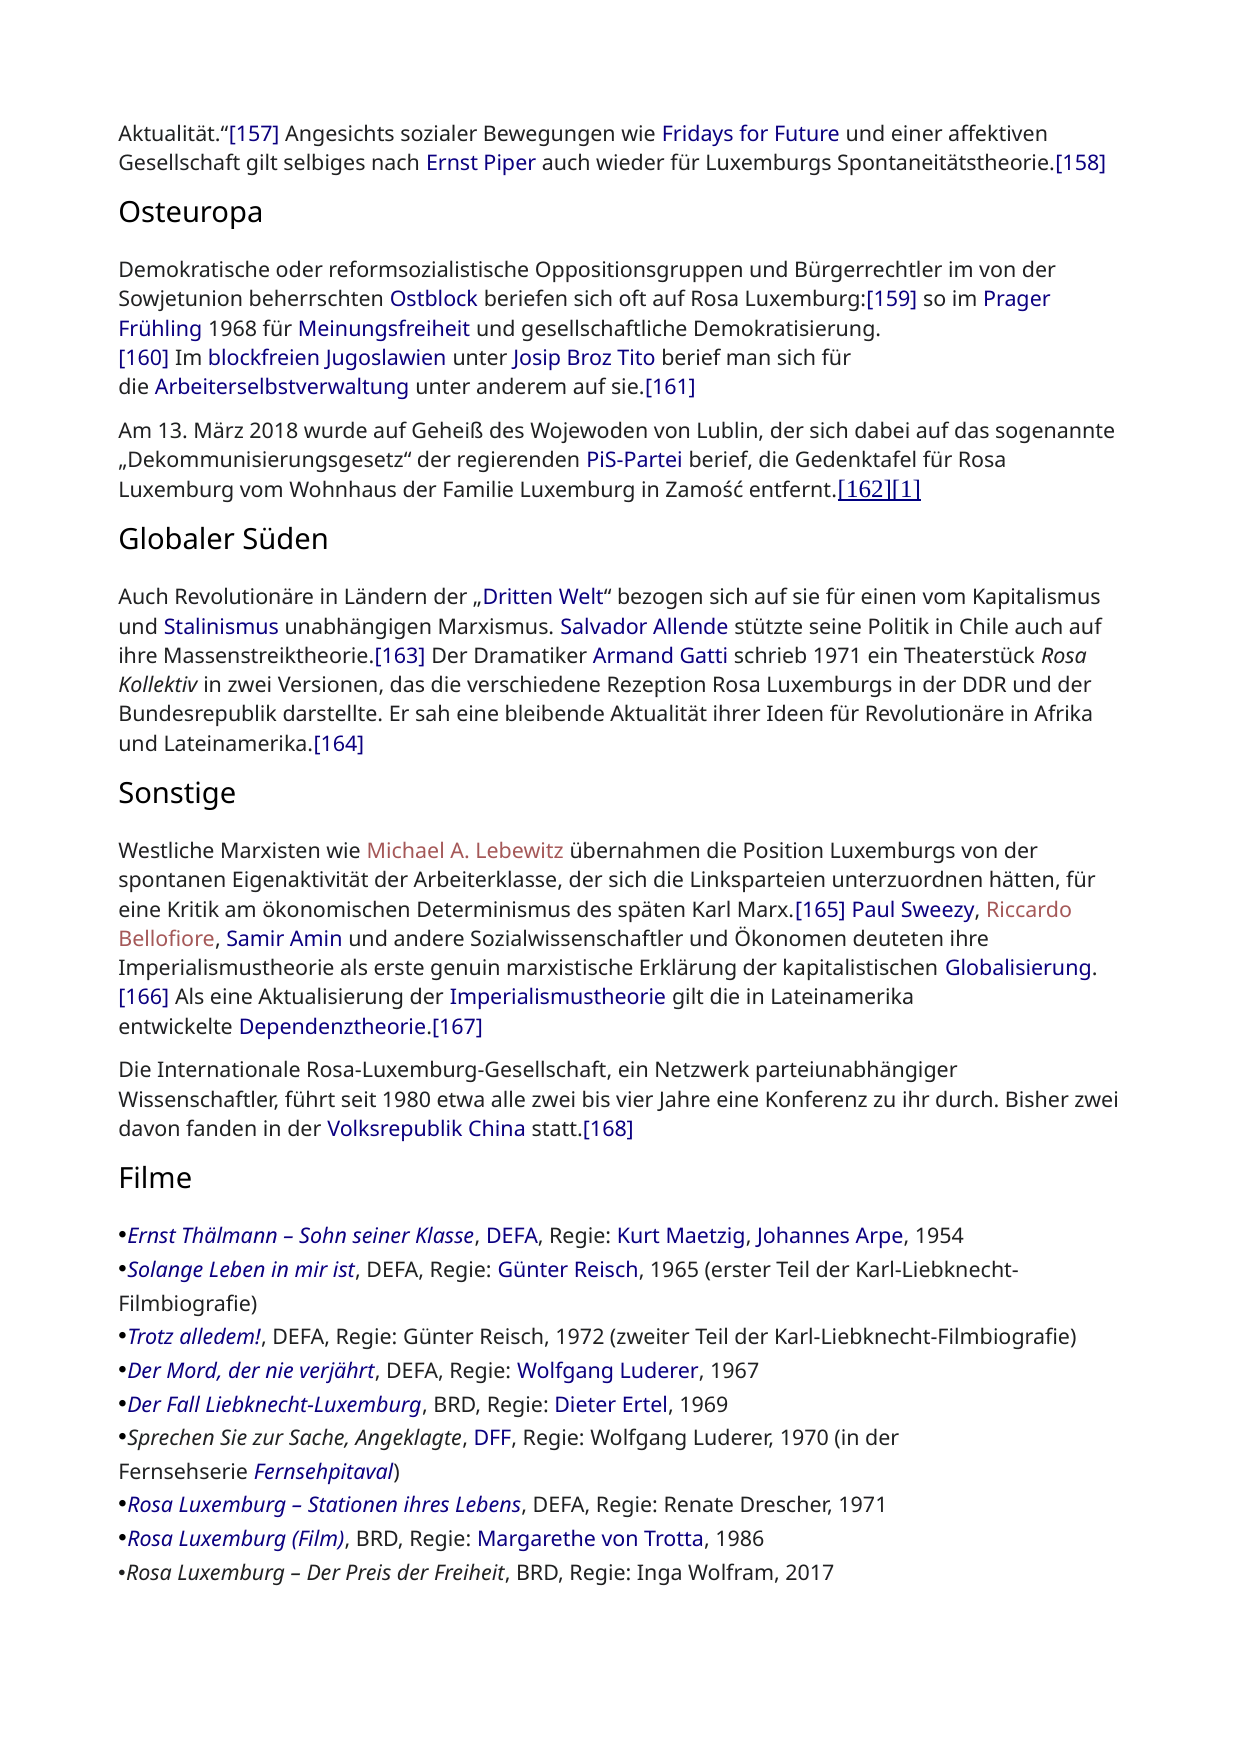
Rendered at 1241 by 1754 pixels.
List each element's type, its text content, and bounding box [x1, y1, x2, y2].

text Aktualität.“[157] Angesichts sozialer Bewegungen wie Fridays for Future und einer affektiven Gesellschaft gilt selbiges nach Ernst Piper auch wieder für Luxemburgs Spontaneitätstheorie.[158] [118, 118, 1122, 177]
list Der Mord, der nie verjährt, DEFA, Regie: Wolfgang Luderer, 1967 [118, 1355, 1122, 1385]
text Demokratische oder reformsozialistische Oppositionsgruppen und Bürgerrechtler im von der Sowjetunion beherrschten Ostblock beriefen sich oft auf Rosa Luxemburg:[159] so im Prager Frühling 1968 für Meinungsfreiheit und gesellschaftliche Demokratisierung.[160] Im blockfreien Jugoslawien unter Josip Broz Tito berief man sich für die Arbeiterselbstverwaltung unter anderem auf sie.[161] [118, 255, 1122, 401]
subtitle Filme [118, 1157, 1122, 1197]
text Am 13. März 2018 wurde auf Geheiß des Wojewoden von Lublin, der sich dabei auf das sogenannte „Dekommunisierungsgesetz“ der regierenden PiS-Partei berief, die Gedenktafel für Rosa Luxemburg vom Wohnhaus der Familie Luxemburg in Zamość entfernt.[162][1] [118, 416, 1122, 504]
list Ernst Thälmann – Sohn seiner Klasse, DEFA, Regie: Kurt Maetzig, Johannes Arpe, 1954 [118, 1221, 1122, 1250]
text Die Internationale Rosa-Luxemburg-Gesellschaft, ein Netzwerk parteiunabhängiger Wissenschaftler, führt seit 1980 etwa alle zwei bis vier Jahre eine Konferenz zu ihr durch. Bisher zwei davon fanden in der Volksrepublik China statt.[168] [118, 1055, 1122, 1143]
subtitle Sonstige [118, 772, 1122, 812]
list Rosa Luxemburg (Film), BRD, Regie: Margarethe von Trotta, 1986 [118, 1524, 1122, 1553]
subtitle Globaler Süden [118, 518, 1122, 558]
list Solange Leben in mir ist, DEFA, Regie: Günter Reisch, 1965 (erster Teil der Karl-Liebknecht-Filmbiografie) [118, 1254, 1122, 1317]
list Rosa Luxemburg – Stationen ihres Lebens, DEFA, Regie: Renate Drescher, 1971 [118, 1490, 1122, 1519]
text Auch Revolutionäre in Ländern der „Dritten Welt“ bezogen sich auf sie für einen vom Kapitalismus und Stalinismus unabhängigen Marxismus. Salvador Allende stützte seine Politik in Chile auch auf ihre Massenstreiktheorie.[163] Der Dramatiker Armand Gatti schrieb 1971 ein Theaterstück Rosa Kollektiv in zwei Versionen, das die verschiedene Rezeption Rosa Luxemburgs in der DDR und der Bundesrepublik darstellte. Er sah eine bleibende Aktualität ihrer Ideen für Revolutionäre in Afrika und Lateinamerika.[164] [118, 582, 1122, 757]
text Westliche Marxisten wie Michael A. Lebewitz übernahmen die Position Luxemburgs von der spontanen Eigenaktivität der Arbeiterklasse, der sich die Linksparteien unterzuordnen hätten, für eine Kritik am ökonomischen Determinismus des späten Karl Marx.[165] Paul Sweezy, Riccardo Bellofiore, Samir Amin und andere Sozialwissenschaftler und Ökonomen deuteten ihre Imperialismustheorie als erste genuin marxistische Erklärung der kapitalistischen Globalisierung.[166] Als eine Aktualisierung der Imperialismustheorie gilt die in Lateinamerika entwickelte Dependenztheorie.[167] [118, 836, 1122, 1040]
list Trotz alledem!, DEFA, Regie: Günter Reisch, 1972 (zweiter Teil der Karl-Liebknecht-Filmbiografie) [118, 1322, 1122, 1351]
list Rosa Luxemburg – Der Preis der Freiheit, BRD, Regie: Inga Wolfram, 2017 [118, 1557, 1122, 1587]
subtitle Osteuropa [118, 191, 1122, 231]
list Sprechen Sie zur Sache, Angeklagte, DFF, Regie: Wolfgang Luderer, 1970 (in der Fernsehserie Fernsehpitaval) [118, 1423, 1122, 1486]
list Der Fall Liebknecht-Luxemburg, BRD, Regie: Dieter Ertel, 1969 [118, 1389, 1122, 1418]
